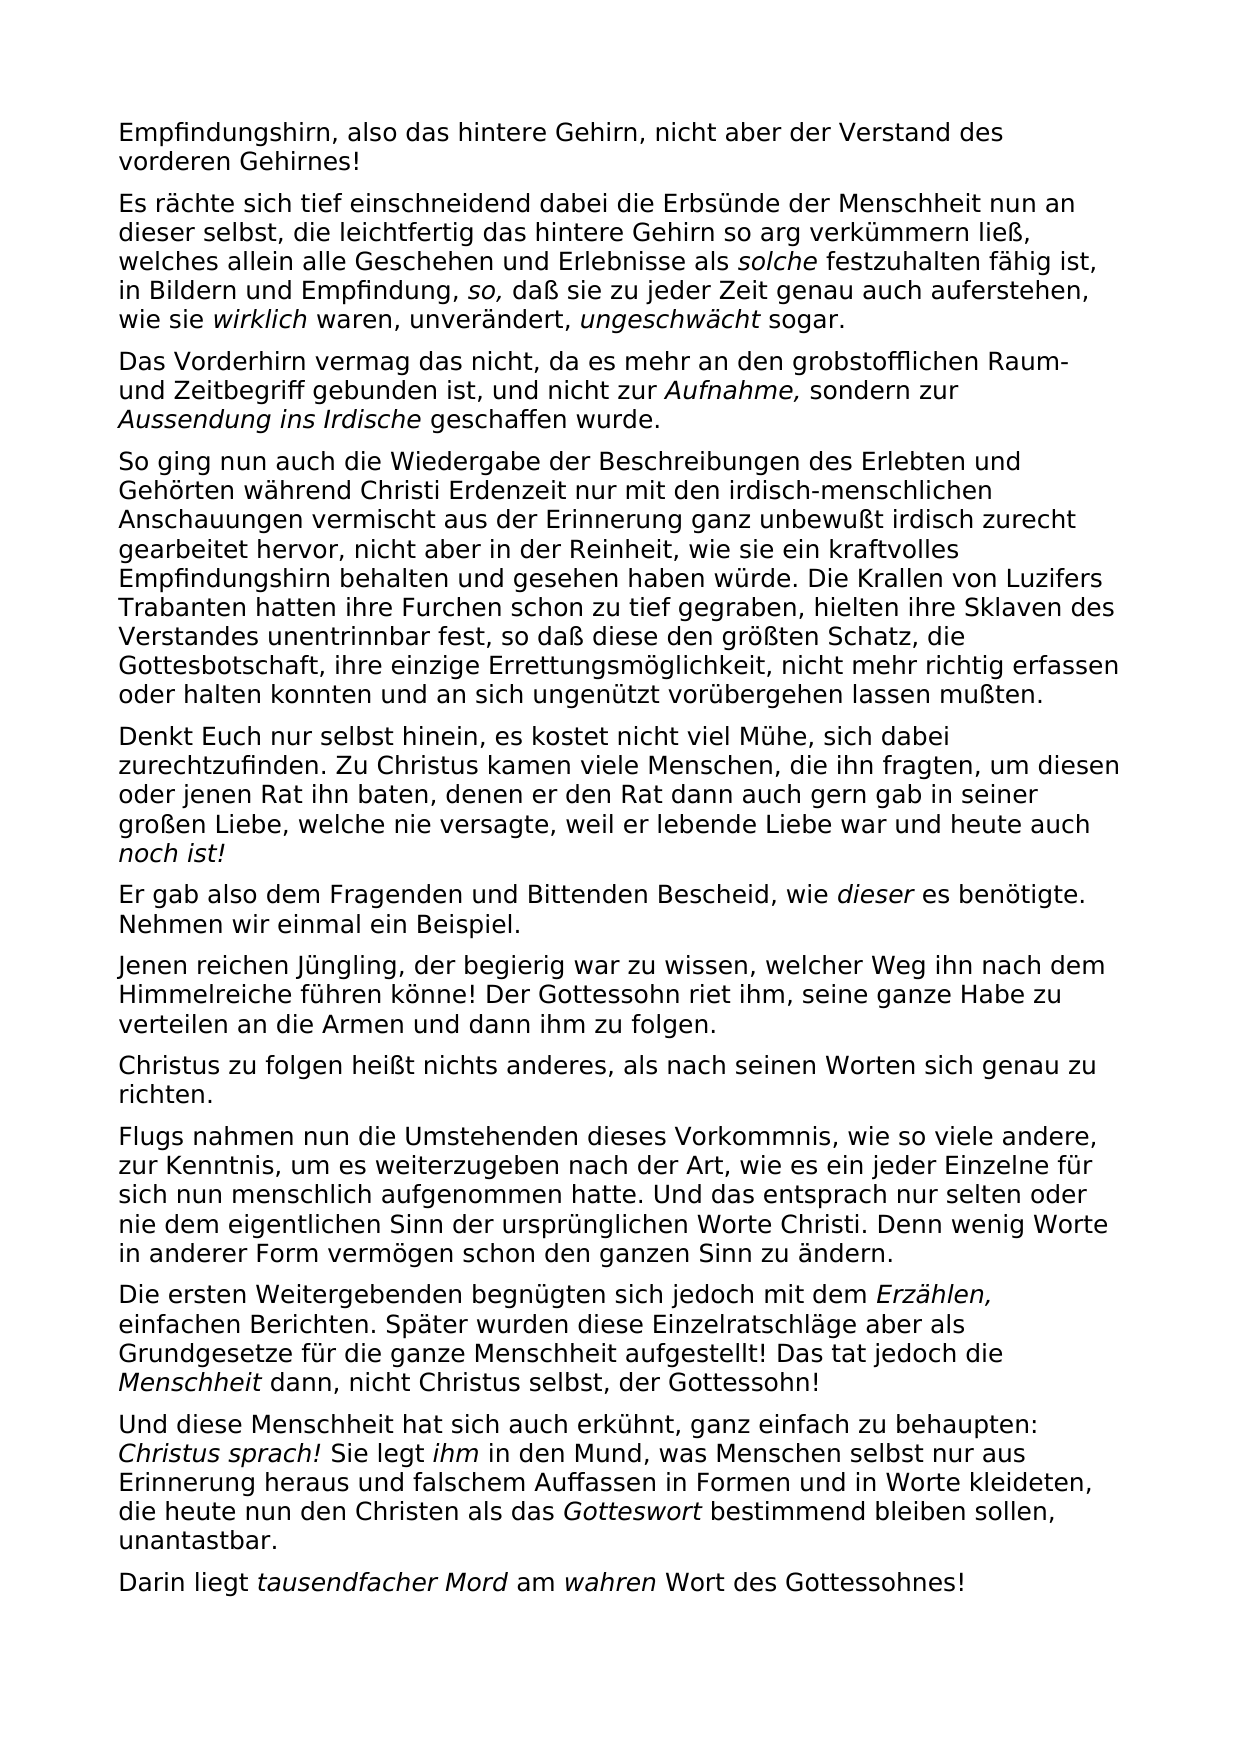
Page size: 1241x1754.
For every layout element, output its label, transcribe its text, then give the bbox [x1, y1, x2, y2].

text Das Vorderhirn vermag das nicht, da es mehr an den grobstofflichen Raum- und Zeitbegriff gebunden ist, und nicht zur Aufnahme, sondern zur Aussendung ins Irdische geschaffen wurde. [118, 347, 1122, 435]
text Denkt Euch nur selbst hinein, es kostet nicht viel Mühe, sich dabei zurechtzufinden. Zu Christus kamen viele Menschen, die ihn fragten, um diesen oder jenen Rat ihn baten, denen er den Rat dann auch gern gab in seiner großen Liebe, welche nie versagte, weil er lebende Liebe war und heute auch noch ist! [118, 722, 1122, 868]
text So ging nun auch die Wiedergabe der Beschreibungen des Erlebten und Gehörten während Christi Erdenzeit nur mit den irdisch-menschlichen Anschauungen vermischt aus der Erinnerung ganz unbewußt irdisch zurecht gearbeitet hervor, nicht aber in der Reinheit, wie sie ein kraftvolles Empfindungshirn behalten und gesehen haben würde. Die Krallen von Luzifers Trabanten hatten ihre Furchen schon zu tief gegraben, hielten ihre Sklaven des Verstandes unentrinnbar fest, so daß diese den größten Schatz, die Gottesbotschaft, ihre einzige Errettungsmöglichkeit, nicht mehr richtig erfassen oder halten konnten und an sich ungenützt vorübergehen lassen mußten. [118, 447, 1122, 710]
text Die ersten Weitergebenden begnügten sich jedoch mit dem Erzählen, einfachen Berichten. Später wurden diese Einzelratschläge aber als Grundgesetze für die ganze Menschheit aufgestellt! Das tat jedoch die Menschheit dann, nicht Christus selbst, der Gottessohn! [118, 1281, 1122, 1397]
text Flugs nahmen nun die Umstehenden dieses Vorkommnis, wie so viele andere, zur Kenntnis, um es weiterzugeben nach der Art, wie es ein jeder Einzelne für sich nun menschlich aufgenommen hatte. Und das entsprach nur selten oder nie dem eigentlichen Sinn der ursprünglichen Worte Christi. Denn wenig Worte in anderer Form vermögen schon den ganzen Sinn zu ändern. [118, 1122, 1122, 1268]
text Es rächte sich tief einschneidend dabei die Erbsünde der Menschheit nun an dieser selbst, die leichtfertig das hintere Gehirn so arg verkümmern ließ, welches allein alle Geschehen und Erlebnisse als solche festzuhalten fähig ist, in Bildern und Empfindung, so, daß sie zu jeder Zeit genau auch auferstehen, wie sie wirklich waren, unverändert, ungeschwächt sogar. [118, 189, 1122, 335]
text Empfindungshirn, also das hintere Gehirn, nicht aber der Verstand des vorderen Gehirnes! [118, 118, 1122, 176]
text Darin liegt tausendfacher Mord am wahren Wort des Gottessohnes! [118, 1568, 1122, 1597]
text Und diese Menschheit hat sich auch erkühnt, ganz einfach zu behaupten: Christus sprach! Sie legt ihm in den Mund, was Menschen selbst nur aus Erinnerung heraus und falschem Auffassen in Formen und in Worte kleideten, die heute nun den Christen als das Gotteswort bestimmend bleiben sollen, unantastbar. [118, 1410, 1122, 1556]
text Er gab also dem Fragenden und Bittenden Bescheid, wie dieser es benötigte. Nehmen wir einmal ein Beispiel. [118, 881, 1122, 939]
text Christus zu folgen heißt nichts anderes, als nach seinen Worten sich genau zu richten. [118, 1051, 1122, 1110]
text Jenen reichen Jüngling, der begierig war zu wissen, welcher Weg ihn nach dem Himmelreiche führen könne! Der Gottessohn riet ihm, seine ganze Habe zu verteilen an die Armen und dann ihm zu folgen. [118, 951, 1122, 1039]
